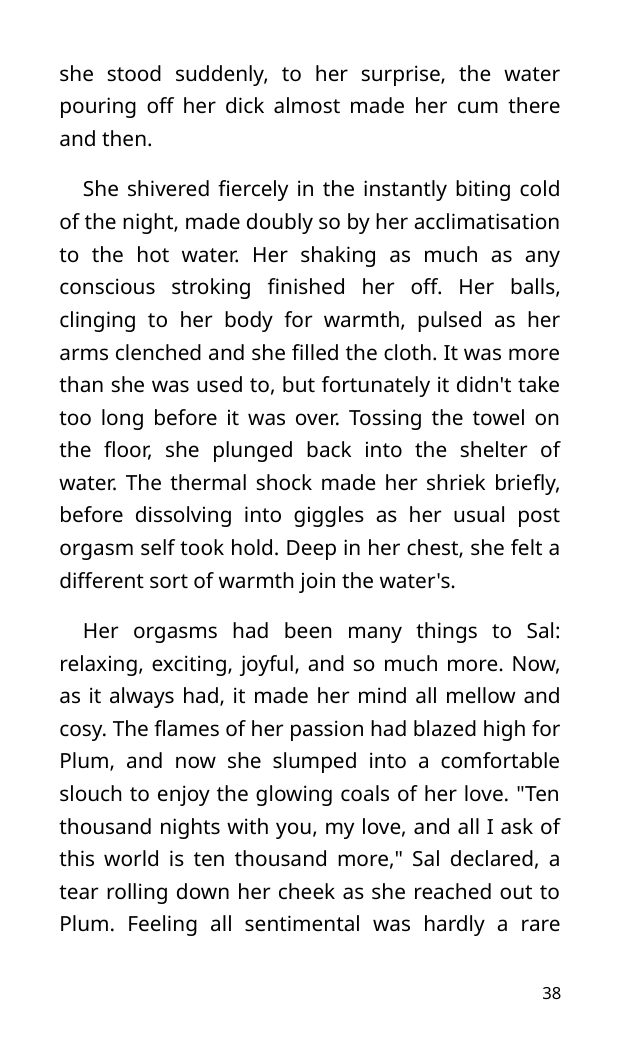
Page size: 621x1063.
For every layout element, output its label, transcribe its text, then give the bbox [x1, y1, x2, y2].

text she stood suddenly, to her surprise, the water pouring off her dick almost made her cum there and then. [59, 59, 561, 153]
text She shivered fiercely in the instantly biting cold of the night, made doubly so by her acclimatisation to the hot water. Her shaking as much as any conscious stroking finished her off. Her balls, clinging to her body for warmth, pulsed as her arms clenched and she filled the cloth. It was more than she was used to, but fortunately it didn't take too long before it was over. Tossing the towel on the floor, she plunged back into the shelter of water. The thermal shock made her shriek briefly, before dissolving into giggles as her usual post orgasm self took hold. Deep in her chest, she felt a different sort of warmth join the water's. [59, 174, 561, 594]
text Her orgasms had been many things to Sal: relaxing, exciting, joyful, and so much more. Now, as it always had, it made her mind all mellow and cosy. The flames of her passion had blazed high for Plum, and now she slumped into a comfortable slouch to enjoy the glowing coals of her love. "Ten thousand nights with you, my love, and all I ask of this world is ten thousand more," Sal declared, a tear rolling down her cheek as she reached out to Plum. Feeling all sentimental was hardly a rare [59, 616, 561, 938]
